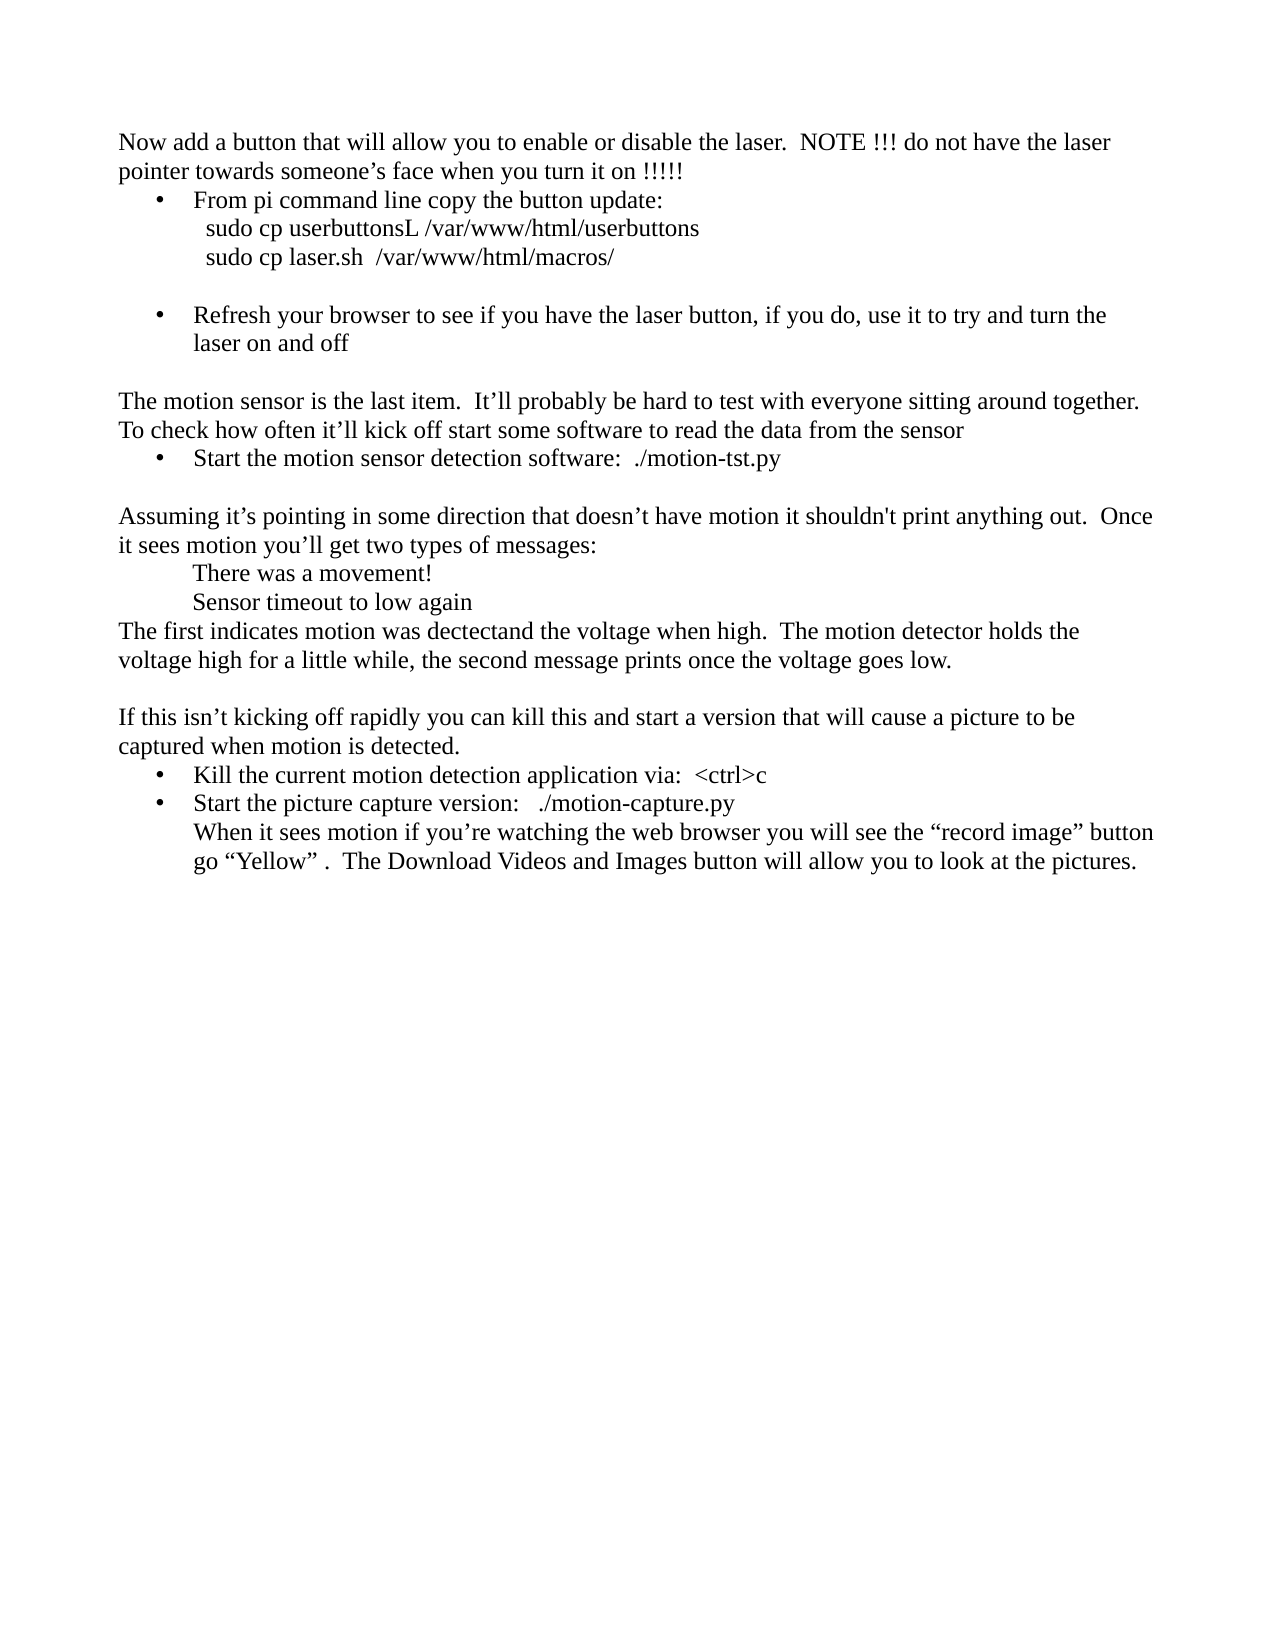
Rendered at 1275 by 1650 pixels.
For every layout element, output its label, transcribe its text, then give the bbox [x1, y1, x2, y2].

list Kill the current motion detection application via: <ctrl>c [156, 760, 1157, 788]
text If this isn’t kicking off rapidly you can kill this and start a version that will cause a picture to be captured when motion is detected. [118, 702, 1157, 760]
text Now add a button that will allow you to enable or disable the laser. NOTE !!! do not have the laser pointer towards someone’s face when you turn it on !!!!! [118, 127, 1157, 185]
list When it sees motion if you’re watching the web browser you will see the “record image” button go “Yellow” . The Download Videos and Images button will allow you to look at the pictures. [156, 817, 1157, 875]
text There was a movement! [192, 558, 1157, 587]
list Start the picture capture version: ./motion-capture.py [156, 788, 1157, 817]
list Refresh your browser to see if you have the laser button, if you do, use it to try and turn the laser on and off [156, 300, 1157, 357]
text The first indicates motion was dectectand the voltage when high. The motion detector holds the voltage high for a little while, the second message prints once the voltage goes low. [118, 616, 1157, 673]
list From pi command line copy the button update: [156, 185, 1157, 213]
text Sensor timeout to low again [192, 587, 1157, 616]
list sudo cp laser.sh /var/www/html/macros/ [156, 242, 1157, 271]
text Assuming it’s pointing in some direction that doesn’t have motion it shouldn't print anything out. Once it sees motion you’ll get two types of messages: [118, 501, 1157, 558]
text The motion sensor is the last item. It’ll probably be hard to test with everyone sitting around together. To check how often it’ll kick off start some software to read the data from the sensor [118, 386, 1157, 443]
list sudo cp userbuttonsL /var/www/html/userbuttons [156, 213, 1157, 242]
list Start the motion sensor detection software: ./motion-tst.py [156, 443, 1157, 472]
